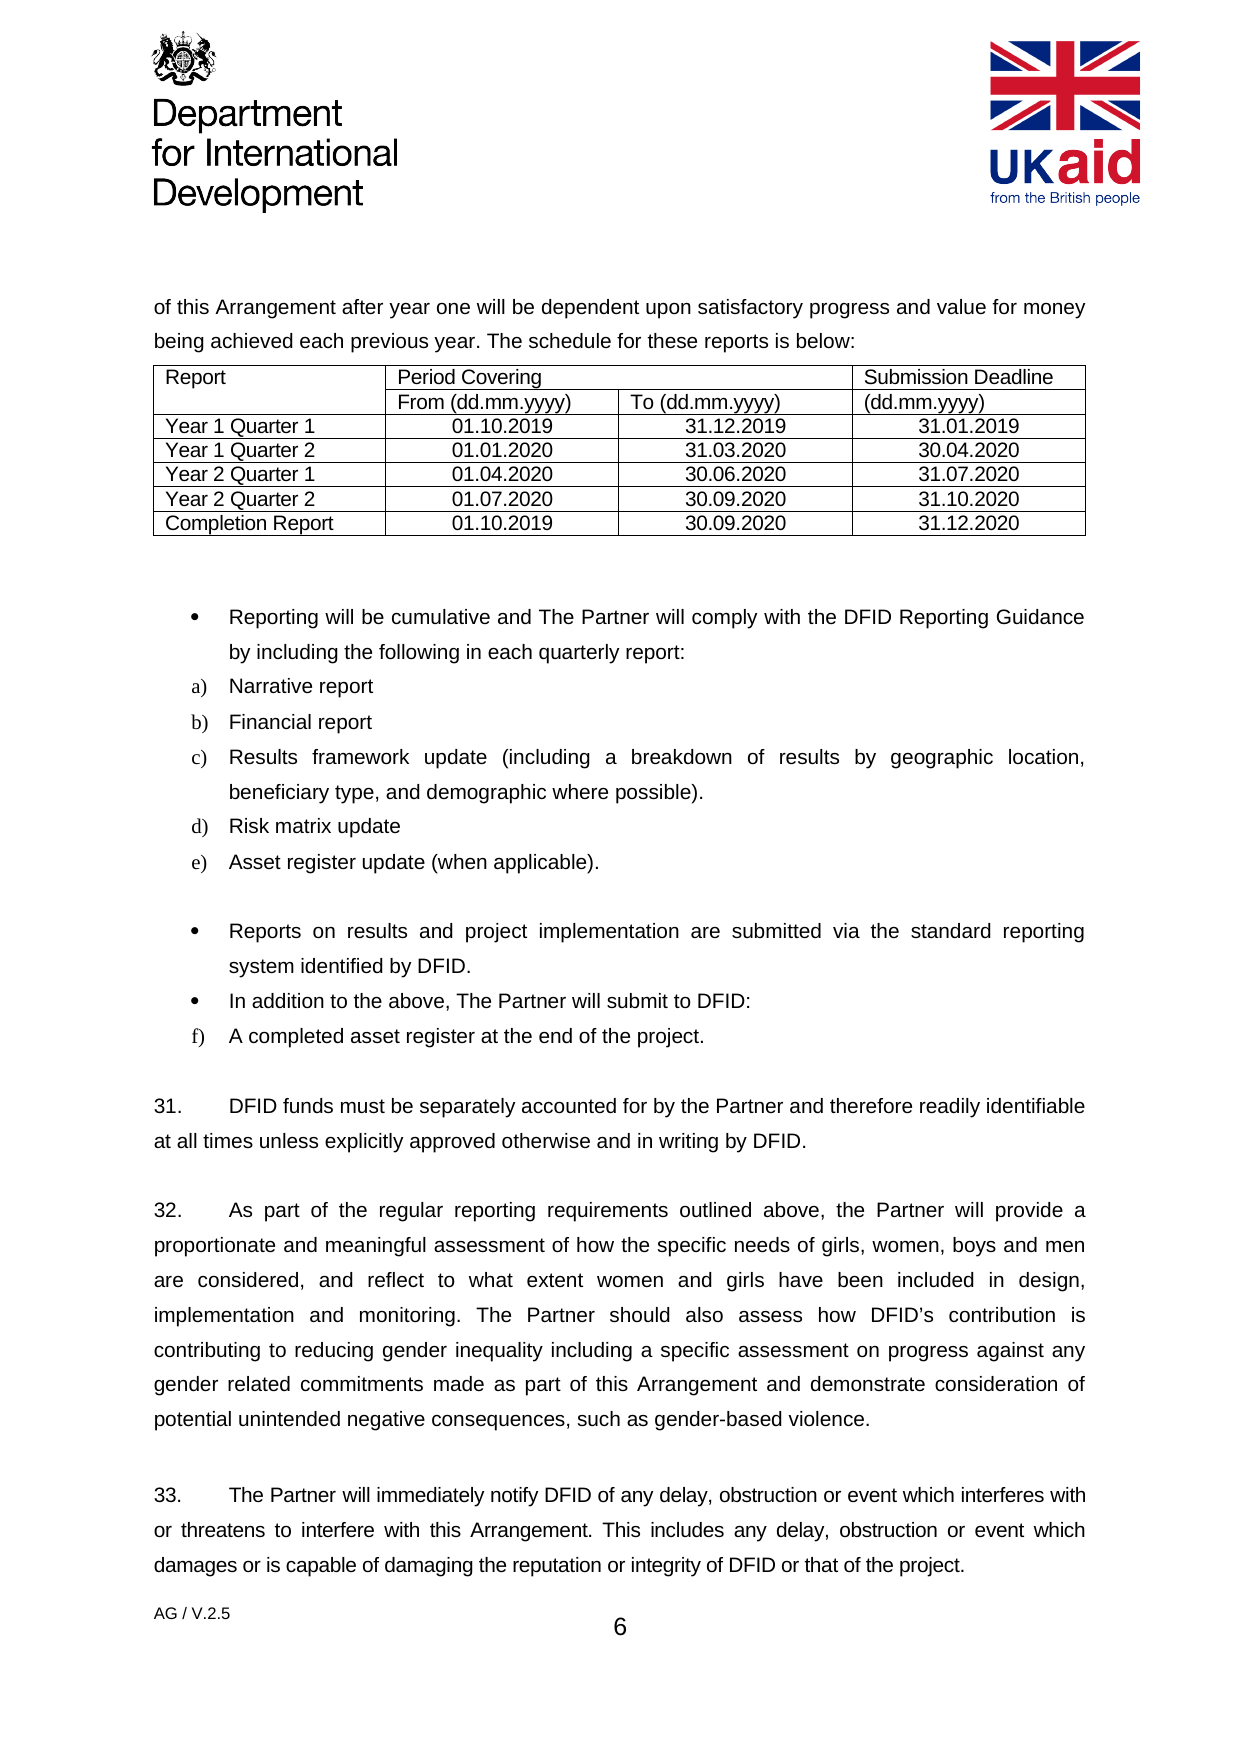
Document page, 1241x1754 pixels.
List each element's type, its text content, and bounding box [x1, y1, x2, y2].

table_cell 30.09.2020 [619, 487, 852, 511]
list Financial report [191, 710, 1087, 734]
table_cell Year 1 Quarter 2 [154, 439, 385, 462]
table_cell 30.04.2020 [853, 439, 1085, 462]
table_cell 31.12.2019 [619, 415, 852, 438]
picture [963, 14, 1167, 230]
table_cell 01.04.2020 [386, 463, 618, 486]
list A completed asset register at the end of the project. [191, 1025, 1087, 1048]
table_cell 01.10.2019 [386, 512, 618, 535]
table_cell Completion Report [154, 512, 385, 535]
table_cell Year 1 Quarter 1 [154, 415, 385, 438]
table_header Report [154, 366, 385, 413]
list Risk matrix update [191, 815, 1087, 838]
list Results framework update (including a breakdown of results by geographic location, beneficiary type, and demographic where possible). [191, 745, 1087, 803]
table_cell 30.06.2020 [619, 463, 852, 486]
table_header Submission Deadline [853, 366, 1085, 389]
list Reporting will be cumulative and The Partner will comply with the DFID Reporting Guidance by including the following in each quarterly report: [191, 605, 1087, 663]
list of this Arrangement after year one will be dependent upon satisfactory progress and value for money being achieved each previous year. The schedule for these reports is below: [153, 295, 1087, 353]
table_cell 31.12.2020 [853, 512, 1085, 535]
table_cell 01.10.2019 [386, 415, 618, 438]
table_cell (dd.mm.yyyy) [853, 390, 1085, 413]
list As part of the regular reporting requirements outlined above, the Partner will provide a proportionate and meaningful assessment of how the specific needs of girls, women, boys and men are considered, and reflect to what extent women and girls have been included in design, implementation and monitoring. The Partner should also assess how DFID’s contribution is contributing to reducing gender inequality including a specific assessment on progress against any gender related commitments made as part of this Arrangement and demonstrate consideration of potential unintended negative consequences, such as gender-based violence. [153, 1199, 1087, 1431]
table_cell 30.09.2020 [619, 512, 852, 535]
table_cell 31.10.2020 [853, 487, 1085, 511]
table_cell Year 2 Quarter 1 [154, 463, 385, 486]
table_cell 31.03.2020 [619, 439, 852, 462]
table_cell 31.07.2020 [853, 463, 1085, 486]
table_header Period Covering [386, 366, 852, 389]
table_cell Year 2 Quarter 2 [154, 487, 385, 511]
list Asset register update (when applicable). [191, 850, 1087, 874]
list Narrative report [191, 675, 1087, 698]
list The Partner will immediately notify DFID of any delay, obstruction or event which interferes with or threatens to interfere with this Arrangement. This includes any delay, obstruction or event which damages or is capable of damaging the reputation or integrity of DFID or that of the project. [153, 1484, 1087, 1577]
table_cell 01.07.2020 [386, 487, 618, 511]
list DFID funds must be separately accounted for by the Partner and therefore readily identifiable at all times unless explicitly approved otherwise and in writing by DFID. [153, 1094, 1087, 1153]
picture [146, 31, 397, 213]
list Reports on results and project implementation are submitted via the standard reporting system identified by DFID. [191, 920, 1087, 978]
table_cell 01.01.2020 [386, 439, 618, 462]
table_cell From (dd.mm.yyyy) [386, 390, 618, 413]
table_cell To (dd.mm.yyyy) [619, 390, 852, 413]
list In addition to the above, The Partner will submit to DFID: [191, 990, 1087, 1013]
table_cell 31.01.2019 [853, 415, 1085, 438]
